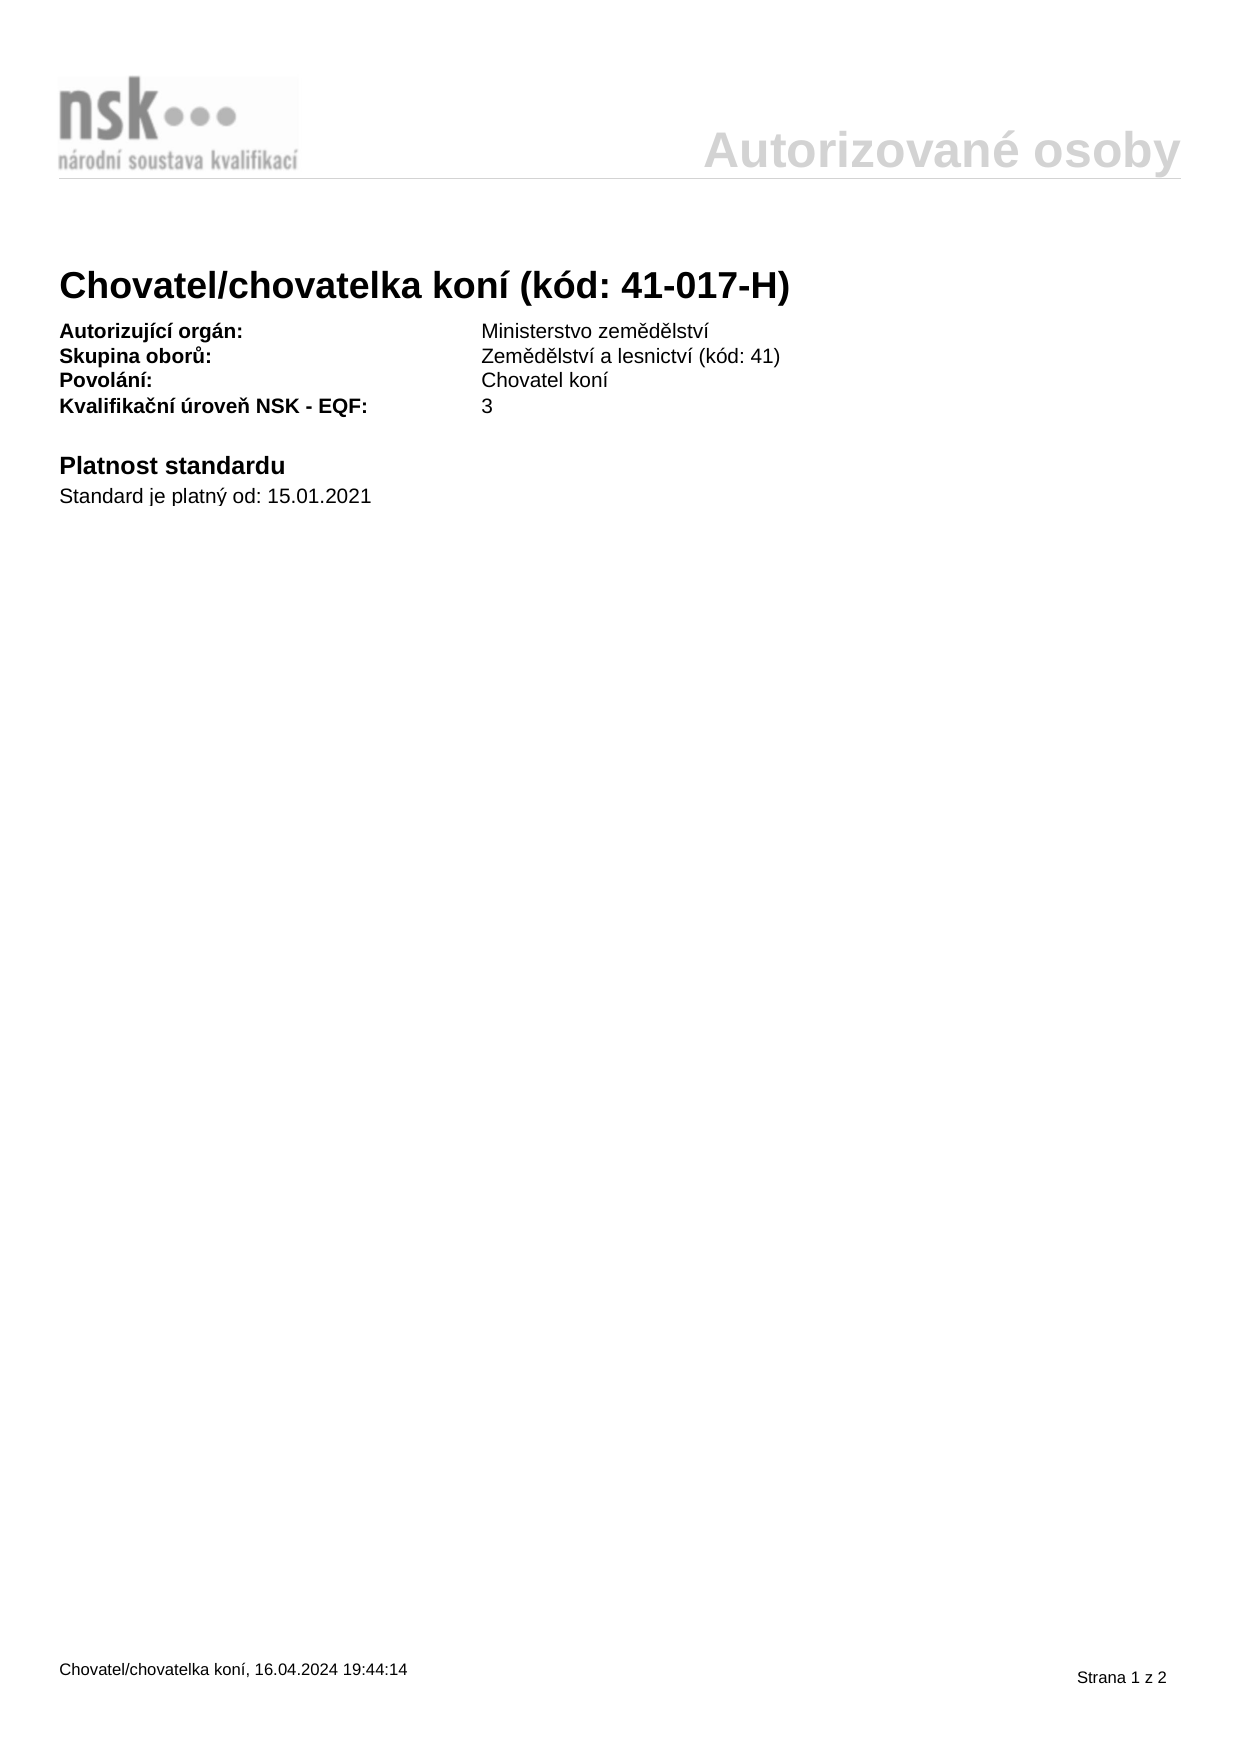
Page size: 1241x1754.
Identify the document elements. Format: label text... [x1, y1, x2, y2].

table_cell [886, 806, 1167, 1106]
table_cell [886, 307, 1167, 319]
table_cell [481, 307, 617, 319]
table_cell [1167, 506, 1181, 806]
table_cell Skupina oborů: [59, 344, 481, 368]
table_cell [626, 418, 860, 447]
table_cell [860, 1384, 886, 1659]
table_cell [886, 1384, 1167, 1659]
table_cell [860, 506, 886, 806]
table_cell [119, 418, 481, 447]
table_cell Ministerstvo zemědělství [481, 319, 1181, 344]
table_cell [626, 307, 860, 319]
table_cell [618, 307, 626, 319]
table_cell [618, 506, 626, 806]
table_cell [626, 806, 860, 1106]
table_cell [119, 806, 481, 1106]
table_cell [481, 806, 617, 1106]
table_cell [481, 172, 617, 178]
table_cell [59, 196, 119, 224]
table_cell Strana 1 z 2 [860, 1660, 1167, 1696]
table_cell [59, 506, 119, 806]
table_cell [1167, 1384, 1181, 1659]
table_cell [59, 806, 119, 1106]
table_cell Chovatel koní [481, 368, 1181, 393]
table_cell [59, 179, 1181, 196]
table_cell [860, 196, 886, 224]
table_cell [59, 172, 119, 178]
table_cell [59, 1384, 119, 1659]
table_cell [481, 1384, 617, 1659]
table_cell [119, 307, 481, 319]
table_cell [618, 1106, 626, 1383]
table_cell [860, 418, 886, 447]
table_cell [886, 418, 1167, 447]
table_cell [59, 1106, 119, 1383]
table_cell 3 [481, 394, 1181, 417]
table_cell [618, 196, 626, 224]
table_cell [1167, 806, 1181, 1106]
table_cell Kvalifikační úroveň NSK - EQF: [59, 394, 481, 417]
table_cell Autorizující orgán: [59, 319, 481, 343]
table_cell Povolání: [59, 368, 481, 392]
table_cell [1167, 307, 1181, 319]
table_cell [481, 418, 617, 447]
table_cell Chovatel/chovatelka koní, 16.04.2024 19:44:14 [59, 1660, 860, 1696]
table_cell [59, 418, 119, 447]
table_header Autorizované osoby [626, 59, 1181, 178]
table_cell [626, 506, 860, 806]
table_cell [1167, 1106, 1181, 1383]
table_cell [618, 1384, 626, 1659]
table_cell [626, 1106, 860, 1383]
table_cell [860, 1106, 886, 1383]
table_cell [886, 506, 1167, 806]
picture [57, 59, 619, 172]
table_cell [119, 1384, 481, 1659]
table_cell [618, 806, 626, 1106]
table_cell [481, 1106, 617, 1383]
table_cell Zemědělství a lesnictví (kód: 41) [481, 344, 1181, 368]
table_cell Chovatel/chovatelka koní (kód: 41-017-H) [59, 224, 1181, 307]
table_cell [618, 418, 626, 447]
table_cell [119, 196, 481, 224]
table_cell [119, 172, 481, 178]
table_cell [481, 196, 617, 224]
table_header [619, 59, 626, 172]
table_cell [119, 1106, 481, 1383]
table_cell [1167, 196, 1181, 224]
table_cell [860, 806, 886, 1106]
table_cell [59, 307, 119, 319]
table_cell Standard je platný od: 15.01.2021 [59, 484, 1181, 506]
table_cell [1167, 1660, 1181, 1696]
table_cell [119, 506, 481, 806]
table_cell [886, 1106, 1167, 1383]
table_cell [626, 196, 860, 224]
table_cell [481, 506, 617, 806]
table_cell [1167, 418, 1181, 447]
table_cell [618, 172, 626, 178]
table_cell Platnost standardu [59, 448, 1181, 483]
table_cell [886, 196, 1167, 224]
table_cell [860, 307, 886, 319]
table_cell [626, 1384, 860, 1659]
